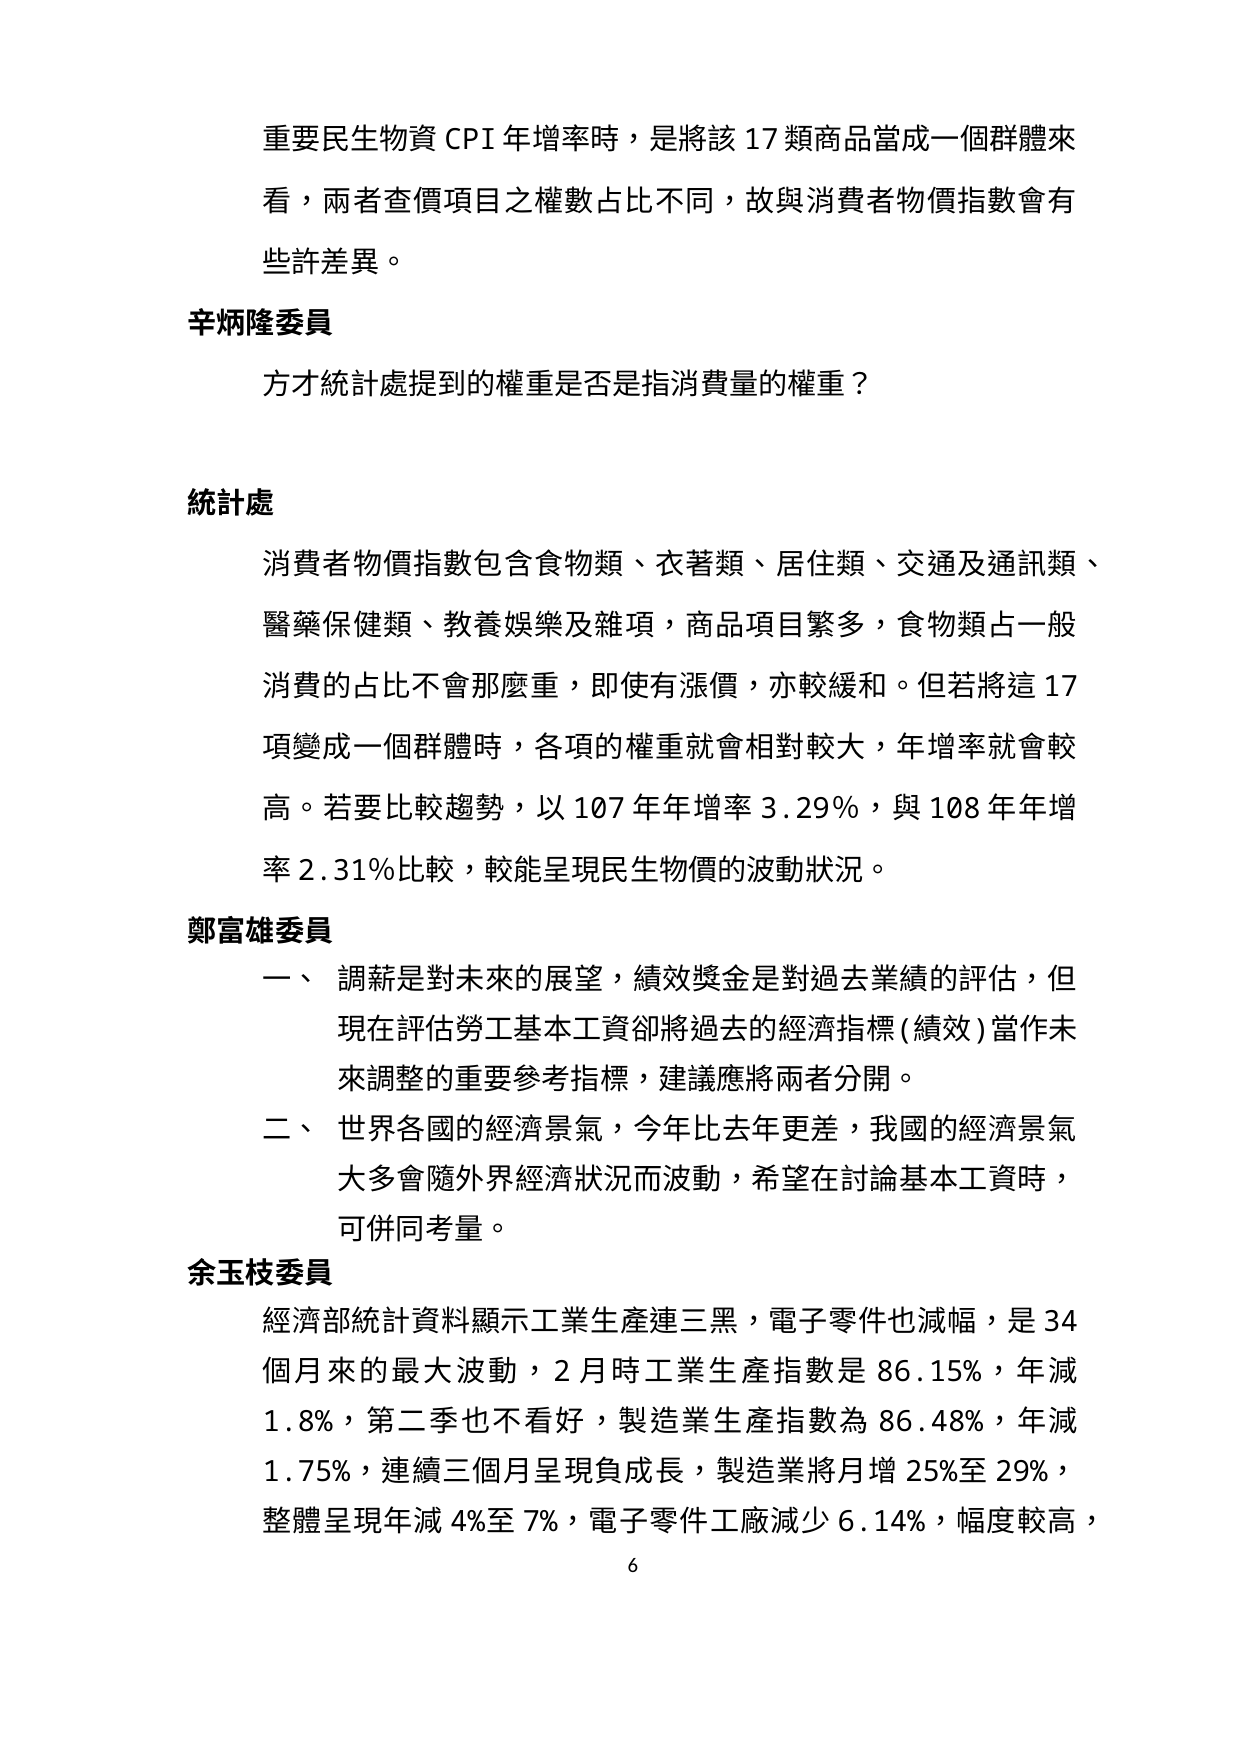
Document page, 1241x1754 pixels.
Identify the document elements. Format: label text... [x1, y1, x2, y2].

text 鄭富雄委員 [187, 907, 1078, 949]
text 經濟部統計資料顯示工業生產連三黑，電子零件也減幅，是34個月來的最大波動，2月時工業生產指數是86.15%，年減1.8%，第二季也不看好，製造業生產指數為86.48%，年減1.75%，連續三個月呈現負成長，製造業將月增25%至29%，整體呈現年減4%至7%，電子零件工廠減少6.14%，幅度較高，機械設備為8.9%，因受中美貿易摩擦之影響，機械外銷幅度大減，汽車年減2.74%，國內機構預測108年第1、2季均不看好，建議政府要有危機意識。 [262, 1292, 1078, 1542]
text 辛炳隆委員 [187, 299, 1078, 341]
text 消費者物價指數包含食物類、衣著類、居住類、交通及通訊類、醫藥保健類、教養娛樂及雜項，商品項目繁多，食物類占一般消費的占比不會那麼重，即使有漲價，亦較緩和。但若將這17項變成一個群體時，各項的權重就會相對較大，年增率就會較高。若要比較趨勢，以107年年增率3.29％，與108年年增率2.31％比較，較能呈現民生物價的波動狀況。 [262, 541, 1078, 888]
text 重要民生物資CPI年增率時，是將該17類商品當成一個群體來看，兩者查價項目之權數占比不同，故與消費者物價指數會有些許差異。 [262, 116, 1078, 280]
list 世界各國的經濟景氣，今年比去年更差，我國的經濟景氣大多會隨外界經濟狀況而波動，希望在討論基本工資時，可併同考量。 [262, 1099, 1078, 1249]
text 余玉枝委員 [187, 1249, 1078, 1292]
text 方才統計處提到的權重是否是指消費量的權重？ [262, 360, 1078, 402]
list 調薪是對未來的展望，績效獎金是對過去業績的評估，但現在評估勞工基本工資卻將過去的經濟指標(績效)當作未來調整的重要參考指標，建議應將兩者分開。 [262, 949, 1078, 1099]
text 統計處 [187, 480, 1078, 522]
